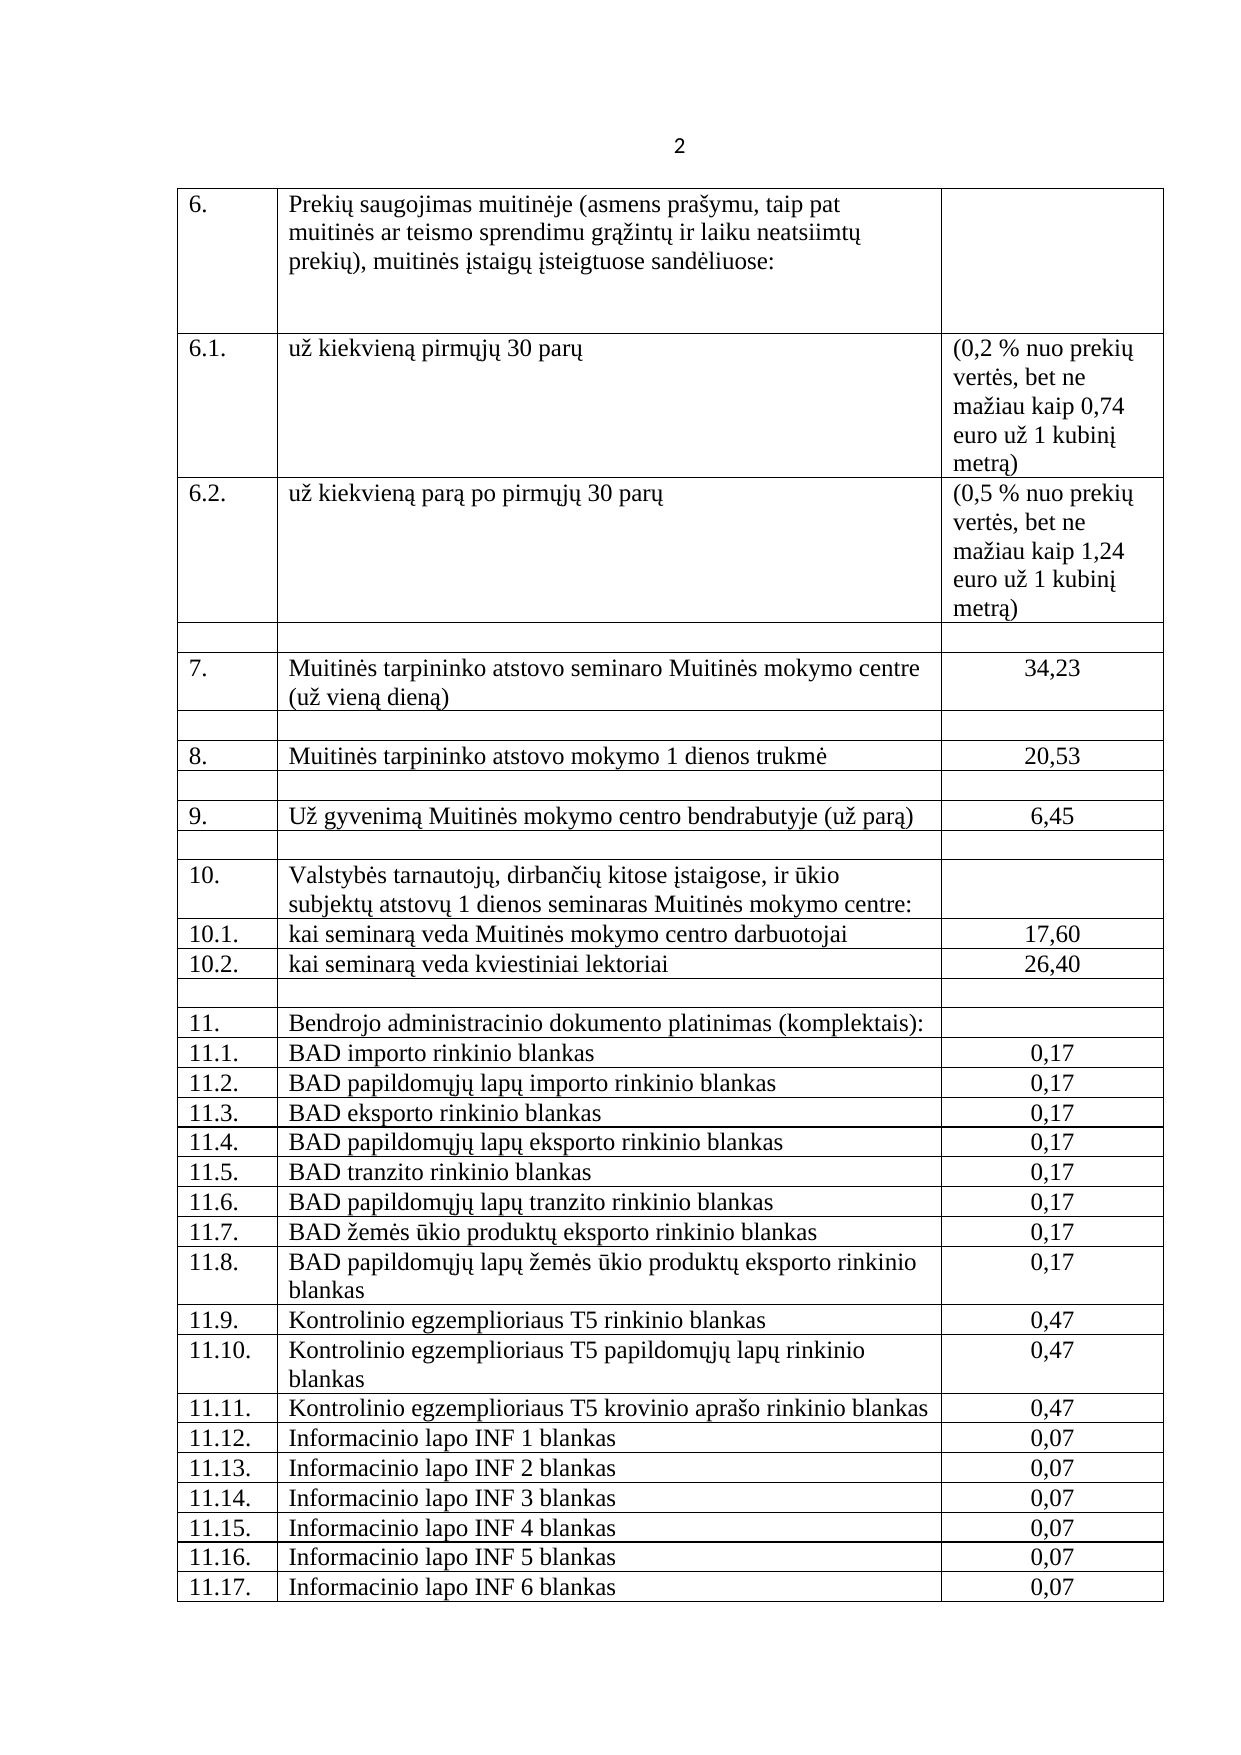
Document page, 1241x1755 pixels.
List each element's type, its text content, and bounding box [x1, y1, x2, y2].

table_cell Informacinio lapo INF 6 blankas [278, 1572, 941, 1601]
table_cell Informacinio lapo INF 1 blankas [278, 1423, 941, 1452]
table_cell [178, 771, 277, 800]
table_cell 0,47 [942, 1394, 1163, 1422]
table_cell 20,53 [942, 741, 1163, 770]
table_cell 0,47 [942, 1335, 1163, 1392]
table_cell [178, 831, 277, 859]
table_cell Muitinės tarpininko atstovo mokymo 1 dienos trukmė [278, 741, 941, 770]
table_cell [942, 1008, 1163, 1037]
table_cell 0,07 [942, 1453, 1163, 1482]
table_cell BAD papildomųjų lapų žemės ūkio produktų eksporto rinkinio blankas [278, 1247, 941, 1304]
table_cell [942, 979, 1163, 1007]
table_cell 17,60 [942, 919, 1163, 948]
table_cell (0,2 % nuo prekių vertės, bet ne mažiau kaip 0,74 euro už 1 kubinį metrą) [942, 334, 1163, 477]
table_cell [942, 189, 1163, 332]
table_cell 11.13. [178, 1453, 277, 1482]
table_cell 11.2. [178, 1068, 277, 1097]
table_cell Kontrolinio egzemplioriaus T5 krovinio aprašo rinkinio blankas [278, 1394, 941, 1422]
table_cell 9. [178, 801, 277, 829]
table_cell 11.7. [178, 1217, 277, 1246]
table_cell 11.17. [178, 1572, 277, 1601]
table_cell 0,17 [942, 1187, 1163, 1216]
table_cell kai seminarą veda kviestiniai lektoriai [278, 949, 941, 977]
table_cell 11.10. [178, 1335, 277, 1392]
table_cell BAD eksporto rinkinio blankas [278, 1098, 941, 1126]
table_cell 11.3. [178, 1098, 277, 1126]
table_cell 0,07 [942, 1543, 1163, 1571]
table_cell 11. [178, 1008, 277, 1037]
table_cell BAD žemės ūkio produktų eksporto rinkinio blankas [278, 1217, 941, 1246]
table_cell 11.4. [178, 1128, 277, 1156]
table_cell 0,17 [942, 1217, 1163, 1246]
table_cell 11.5. [178, 1157, 277, 1186]
table_cell BAD papildomųjų lapų tranzito rinkinio blankas [278, 1187, 941, 1216]
table_cell Informacinio lapo INF 2 blankas [278, 1453, 941, 1482]
table_cell 0,17 [942, 1247, 1163, 1304]
table_cell [278, 979, 941, 1007]
table_cell [278, 771, 941, 800]
table_cell [278, 831, 941, 859]
table_cell 7. [178, 653, 277, 710]
table_cell 11.9. [178, 1305, 277, 1334]
table_cell [942, 771, 1163, 800]
table_cell [942, 623, 1163, 652]
table_cell [942, 831, 1163, 859]
table_cell (0,5 % nuo prekių vertės, bet ne mažiau kaip 1,24 euro už 1 kubinį metrą) [942, 478, 1163, 622]
table_cell [278, 711, 941, 740]
table_cell 8. [178, 741, 277, 770]
table_cell Muitinės tarpininko atstovo seminaro Muitinės mokymo centre (už vieną dieną) [278, 653, 941, 710]
table_cell 0,17 [942, 1128, 1163, 1156]
table_cell 11.14. [178, 1483, 277, 1512]
table_cell 6.1. [178, 334, 277, 477]
table_cell už kiekvieną parą po pirmųjų 30 parų [278, 478, 941, 622]
table_cell 0,07 [942, 1423, 1163, 1452]
table_cell 6.2. [178, 478, 277, 622]
table_cell 0,17 [942, 1157, 1163, 1186]
table_cell Už gyvenimą Muitinės mokymo centro bendrabutyje (už parą) [278, 801, 941, 829]
table_cell 0,17 [942, 1068, 1163, 1097]
table_cell 11.8. [178, 1247, 277, 1304]
table_cell 6. [178, 189, 277, 332]
table_cell 11.11. [178, 1394, 277, 1422]
table_cell [178, 623, 277, 652]
table_cell 11.15. [178, 1513, 277, 1541]
table_cell 0,47 [942, 1305, 1163, 1334]
table_cell 11.1. [178, 1038, 277, 1067]
table_cell [278, 623, 941, 652]
table_cell 10. [178, 860, 277, 918]
table_cell BAD papildomųjų lapų eksporto rinkinio blankas [278, 1128, 941, 1156]
table_cell 0,07 [942, 1572, 1163, 1601]
table_cell Kontrolinio egzemplioriaus T5 papildomųjų lapų rinkinio blankas [278, 1335, 941, 1392]
table_cell už kiekvieną pirmųjų 30 parų [278, 334, 941, 477]
table_cell 11.12. [178, 1423, 277, 1452]
table_cell [178, 979, 277, 1007]
table_cell 0,17 [942, 1098, 1163, 1126]
table_cell Prekių saugojimas muitinėje (asmens prašymu, taip pat muitinės ar teismo sprendimu grąžintų ir laiku neatsiimtų prekių), muitinės įstaigų įsteigtuose sandėliuose: [278, 189, 941, 332]
table_cell Bendrojo administracinio dokumento platinimas (komplektais): [278, 1008, 941, 1037]
table_cell 10.2. [178, 949, 277, 977]
table_cell Kontrolinio egzemplioriaus T5 rinkinio blankas [278, 1305, 941, 1334]
table_cell Valstybės tarnautojų, dirbančių kitose įstaigose, ir ūkio subjektų atstovų 1 dienos seminaras Muitinės mokymo centre: [278, 860, 941, 918]
table_cell [178, 711, 277, 740]
table_cell 0,17 [942, 1038, 1163, 1067]
table_cell Informacinio lapo INF 3 blankas [278, 1483, 941, 1512]
table_cell 11.6. [178, 1187, 277, 1216]
table_cell [942, 860, 1163, 918]
table_cell Informacinio lapo INF 5 blankas [278, 1543, 941, 1571]
table_cell BAD tranzito rinkinio blankas [278, 1157, 941, 1186]
table_cell 0,07 [942, 1513, 1163, 1541]
table_cell 34,23 [942, 653, 1163, 710]
table_cell BAD importo rinkinio blankas [278, 1038, 941, 1067]
table_cell 11.16. [178, 1543, 277, 1571]
table_cell 10.1. [178, 919, 277, 948]
table_cell 6,45 [942, 801, 1163, 829]
table_cell kai seminarą veda Muitinės mokymo centro darbuotojai [278, 919, 941, 948]
table_cell BAD papildomųjų lapų importo rinkinio blankas [278, 1068, 941, 1097]
table_cell Informacinio lapo INF 4 blankas [278, 1513, 941, 1541]
table_cell 26,40 [942, 949, 1163, 977]
table_cell 0,07 [942, 1483, 1163, 1512]
table_cell [942, 711, 1163, 740]
